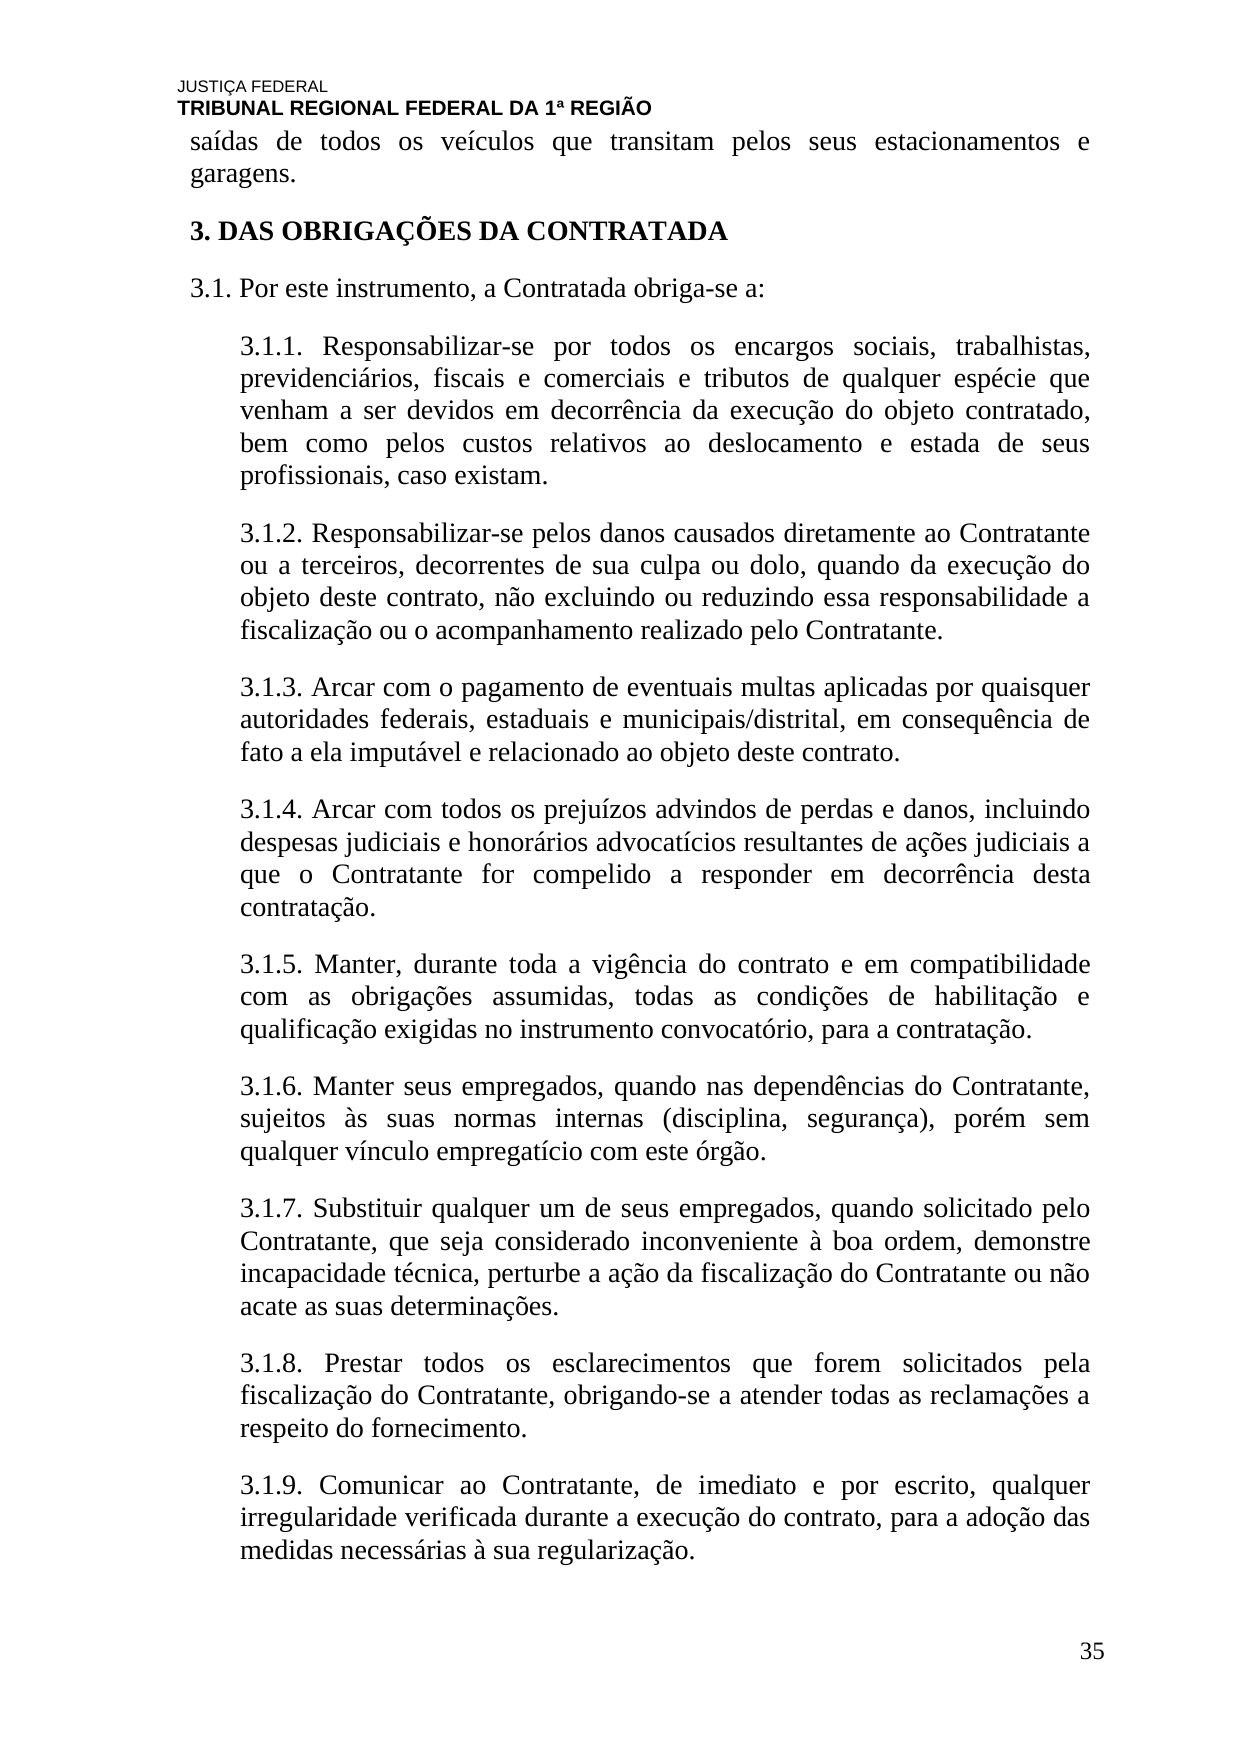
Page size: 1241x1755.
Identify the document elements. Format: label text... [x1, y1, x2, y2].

text 3.1.5. Manter, durante toda a vigência do contrato e em compatibilidade com as obrigações assumidas, todas as condições de habilitação e qualificação exigidas no instrumento convocatório, para a contratação. [985, 947, 1092, 1044]
text 3.1.3. Arcar com o pagamento de eventuais multas aplicadas por quaisquer autoridades federais, estaduais e municipais/distrital, em consequência de fato a ela imputável e relacionado ao objeto deste contrato. [985, 670, 1092, 767]
text 3.1.5. Manter, durante toda a vigência do contrato e em compatibilidade com as obrigações assumidas, todas as condições de habilitação e qualificação exigidas no instrumento convocatório, para a contratação. [240, 947, 308, 1044]
text 3.1.2. Responsabilizar-se pelos danos causados diretamente ao Contratante ou a terceiros, decorrentes de sua culpa ou dolo, quando da execução do objeto deste contrato, não excluindo ou reduzindo essa responsabilidade a fiscalização ou o acompanhamento realizado pelo Contratante. [240, 516, 1092, 645]
text 3.1.6. Manter seus empregados, quando nas dependências do Contratante, sujeitos às suas normas internas (disciplina, segurança), porém sem qualquer vínculo empregatício com este órgão. [240, 1069, 308, 1166]
text saídas de todos os veículos que transitam pelos seus estacionamentos e garagens. [190, 124, 1092, 189]
text 3.1.4. Arcar com todos os prejuízos advindos de perdas e danos, incluindo despesas judiciais e honorários advocatícios resultantes de ações judiciais a que o Contratante for compelido a responder em decorrência desta contratação. [985, 792, 1092, 922]
text 3.1.8. Prestar todos os esclarecimentos que forem solicitados pela fiscalização do Contratante, obrigando-se a atender todas as reclamações a respeito do fornecimento. [240, 1346, 1092, 1443]
text 3.1.1. Responsabilizar-se por todos os encargos sociais, trabalhistas, previdenciários, fiscais e comerciais e tributos de qualquer espécie que venham a ser devidos em decorrência da execução do objeto contratado, bem como pelos custos relativos ao deslocamento e estada de seus profissionais, caso existam. [240, 329, 1092, 491]
text 3.1. Por este instrumento, a Contratada obriga-se a: [190, 271, 1092, 304]
text 3.1.7. Substituir qualquer um de seus empregados, quando solicitado pelo Contratante, que seja considerado inconveniente à boa ordem, demonstre incapacidade técnica, perturbe a ação da fiscalização do Contratante ou não acate as suas determinações. [985, 1191, 1092, 1321]
text 3.1.6. Manter seus empregados, quando nas dependências do Contratante, sujeitos às suas normas internas (disciplina, segurança), porém sem qualquer vínculo empregatício com este órgão. [985, 1069, 1092, 1166]
text 3.1.3. Arcar com o pagamento de eventuais multas aplicadas por quaisquer autoridades federais, estaduais e municipais/distrital, em consequência de fato a ela imputável e relacionado ao objeto deste contrato. [240, 670, 308, 767]
text 3.1.9. Comunicar ao Contratante, de imediato e por escrito, qualquer irregularidade verificada durante a execução do contrato, para a adoção das medidas necessárias à sua regularização. [240, 1468, 1092, 1565]
text 3.1.7. Substituir qualquer um de seus empregados, quando solicitado pelo Contratante, que seja considerado inconveniente à boa ordem, demonstre incapacidade técnica, perturbe a ação da fiscalização do Contratante ou não acate as suas determinações. [240, 1191, 308, 1321]
text 3.1.4. Arcar com todos os prejuízos advindos de perdas e danos, incluindo despesas judiciais e honorários advocatícios resultantes de ações judiciais a que o Contratante for compelido a responder em decorrência desta contratação. [240, 792, 308, 922]
text 3. DAS OBRIGAÇÕES DA CONTRATADA [190, 214, 1092, 246]
